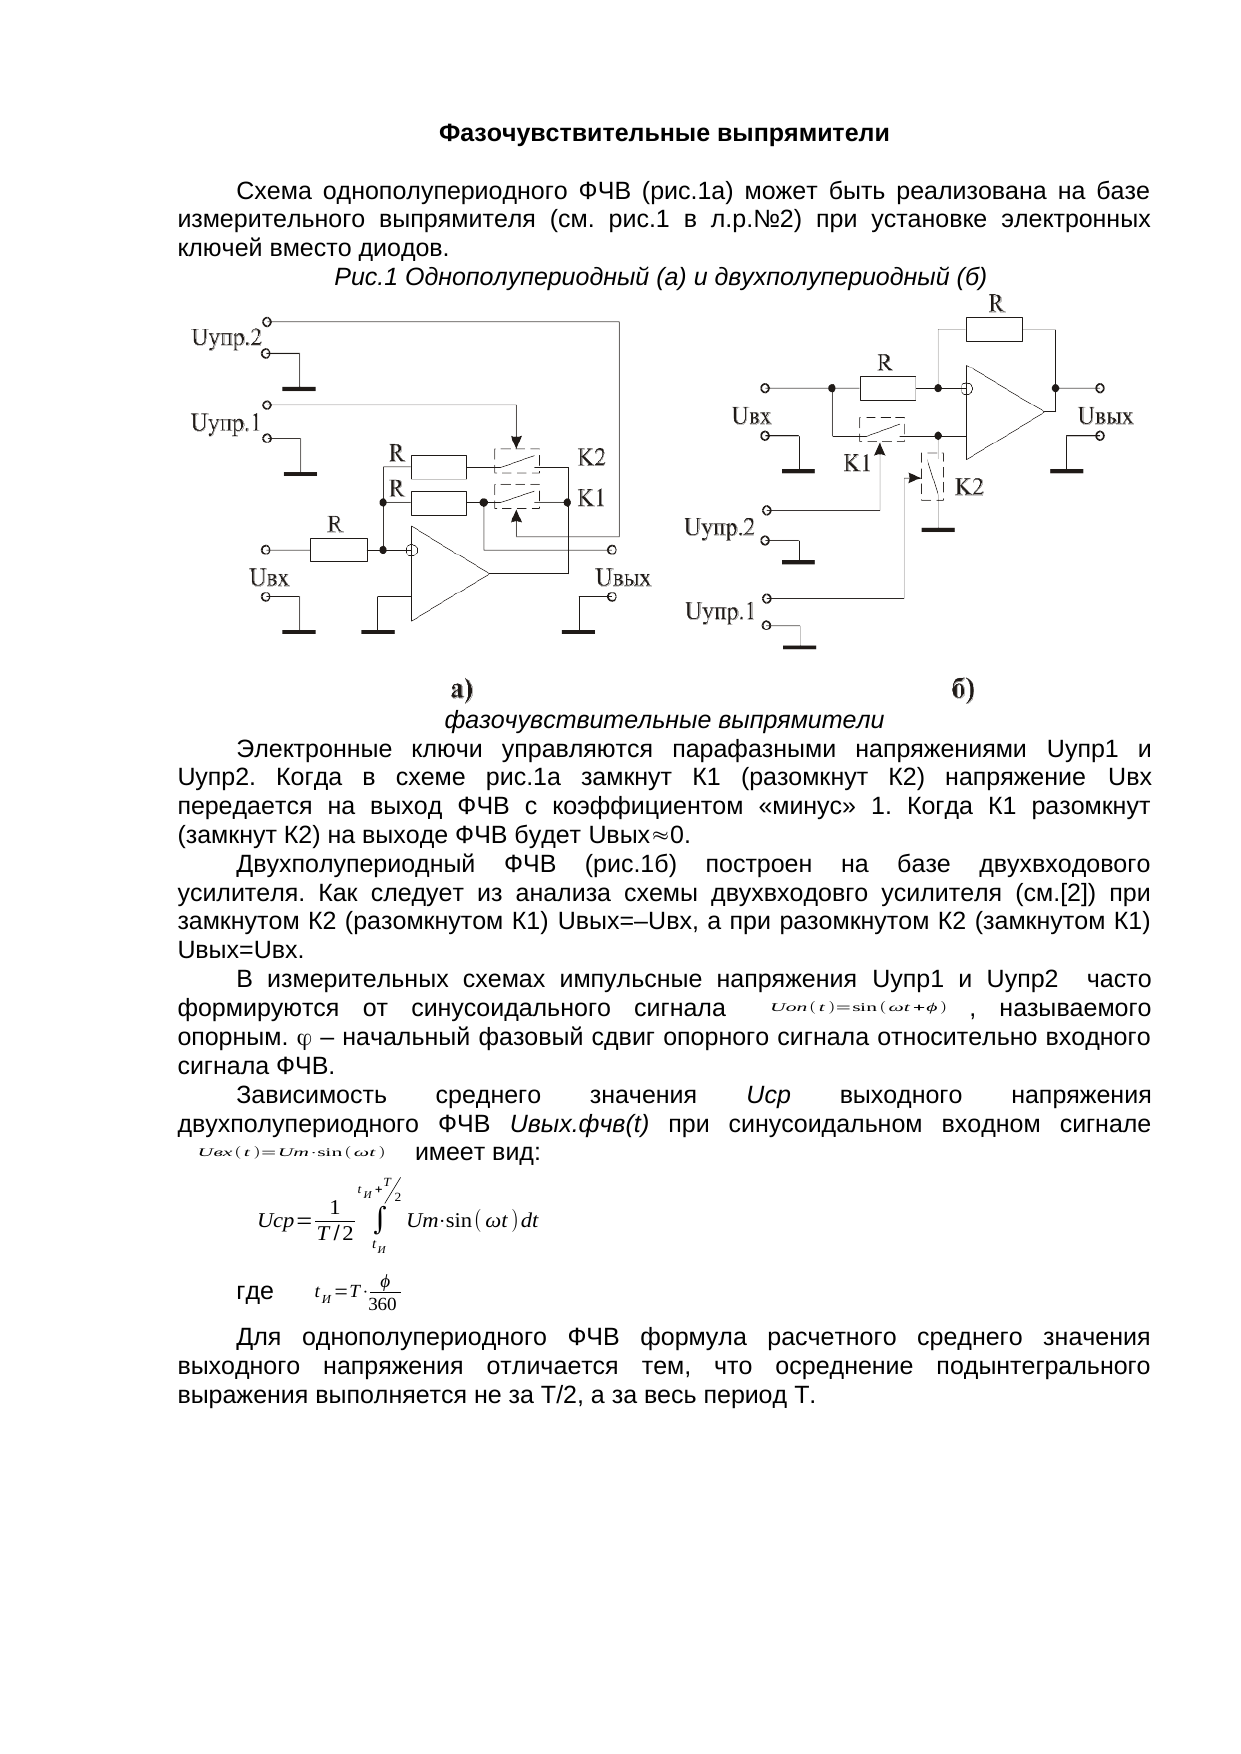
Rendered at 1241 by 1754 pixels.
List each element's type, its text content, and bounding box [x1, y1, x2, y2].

text Электронные ключи управляются парафазными напряжениями Uупр1 и Uупр2. Когда в схеме рис.1а замкнут К1 (разомкнут К2) напряжение Uвх передается на выход ФЧВ с коэффициентом «минус» 1. Когда К1 разомкнут (замкнут К2) на выходе ФЧВ будет Uвых0. [177, 734, 1152, 849]
text Схема однополупериодного ФЧВ (рис.1а) может быть реализована на базе измерительного выпрямителя (см. рис.1 в л.р.№2) при установке электронных ключей вместо диодов. [177, 176, 1152, 262]
text Рис.1 Однополупериодный (а) и двухполупериодный (б) [177, 262, 1152, 291]
text Двухполупериодный ФЧВ (рис.1б) построен на базе двухвходового усилителя. Как следует из анализа схемы двухвходовго усилителя (см.[2]) при замкнутом К2 (разомкнутом К1) Uвых=–Uвх, а при разомкнутом К2 (замкнутом К1) Uвых=Uвх. [177, 849, 1152, 964]
text фазочувствительные выпрямители [177, 291, 1152, 734]
subtitle Фазочувствительные выпрямители [177, 118, 1152, 147]
text где [177, 1263, 1152, 1322]
text В измерительных схемах импульсные напряжения Uупр1 и Uупр2 часто формируются от синусоидального сигнала , называемого опорным.  – начальный фазовый сдвиг опорного сигнала относительно входного сигнала ФЧВ. [177, 964, 1152, 1080]
text Для однополупериодного ФЧВ формула расчетного среднего значения выходного напряжения отличается тем, что осреднение подынтегрального выражения выполняется не за Т/2, а за весь период Т. [177, 1322, 1152, 1408]
text Зависимость среднего значения Uср выходного напряжения двухполупериодного ФЧВ Uвых.фчв(t) при синусоидальном входном сигнале имеет вид: [177, 1080, 1152, 1167]
